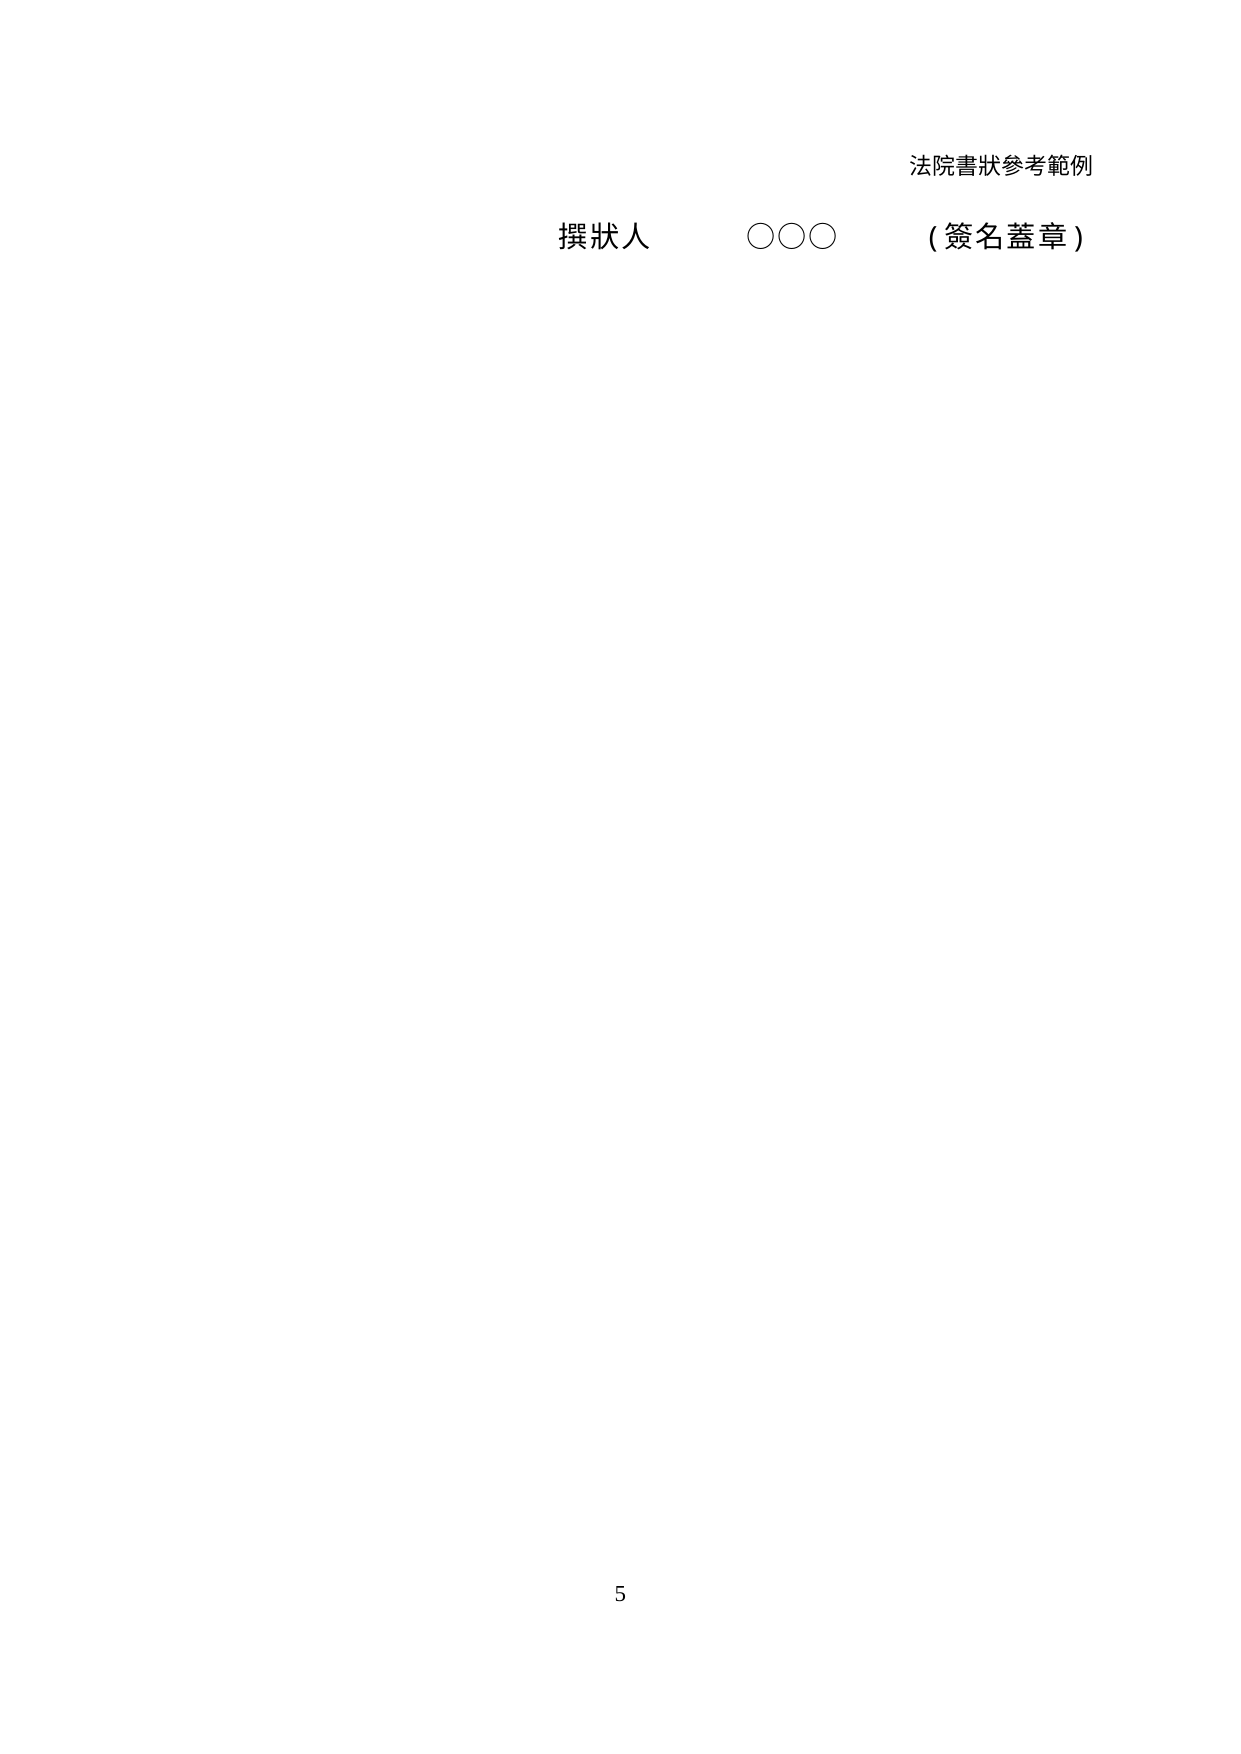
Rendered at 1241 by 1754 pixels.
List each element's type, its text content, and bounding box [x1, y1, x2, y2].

text 撰狀人 ○○○ (簽名蓋章) [151, 193, 1089, 255]
